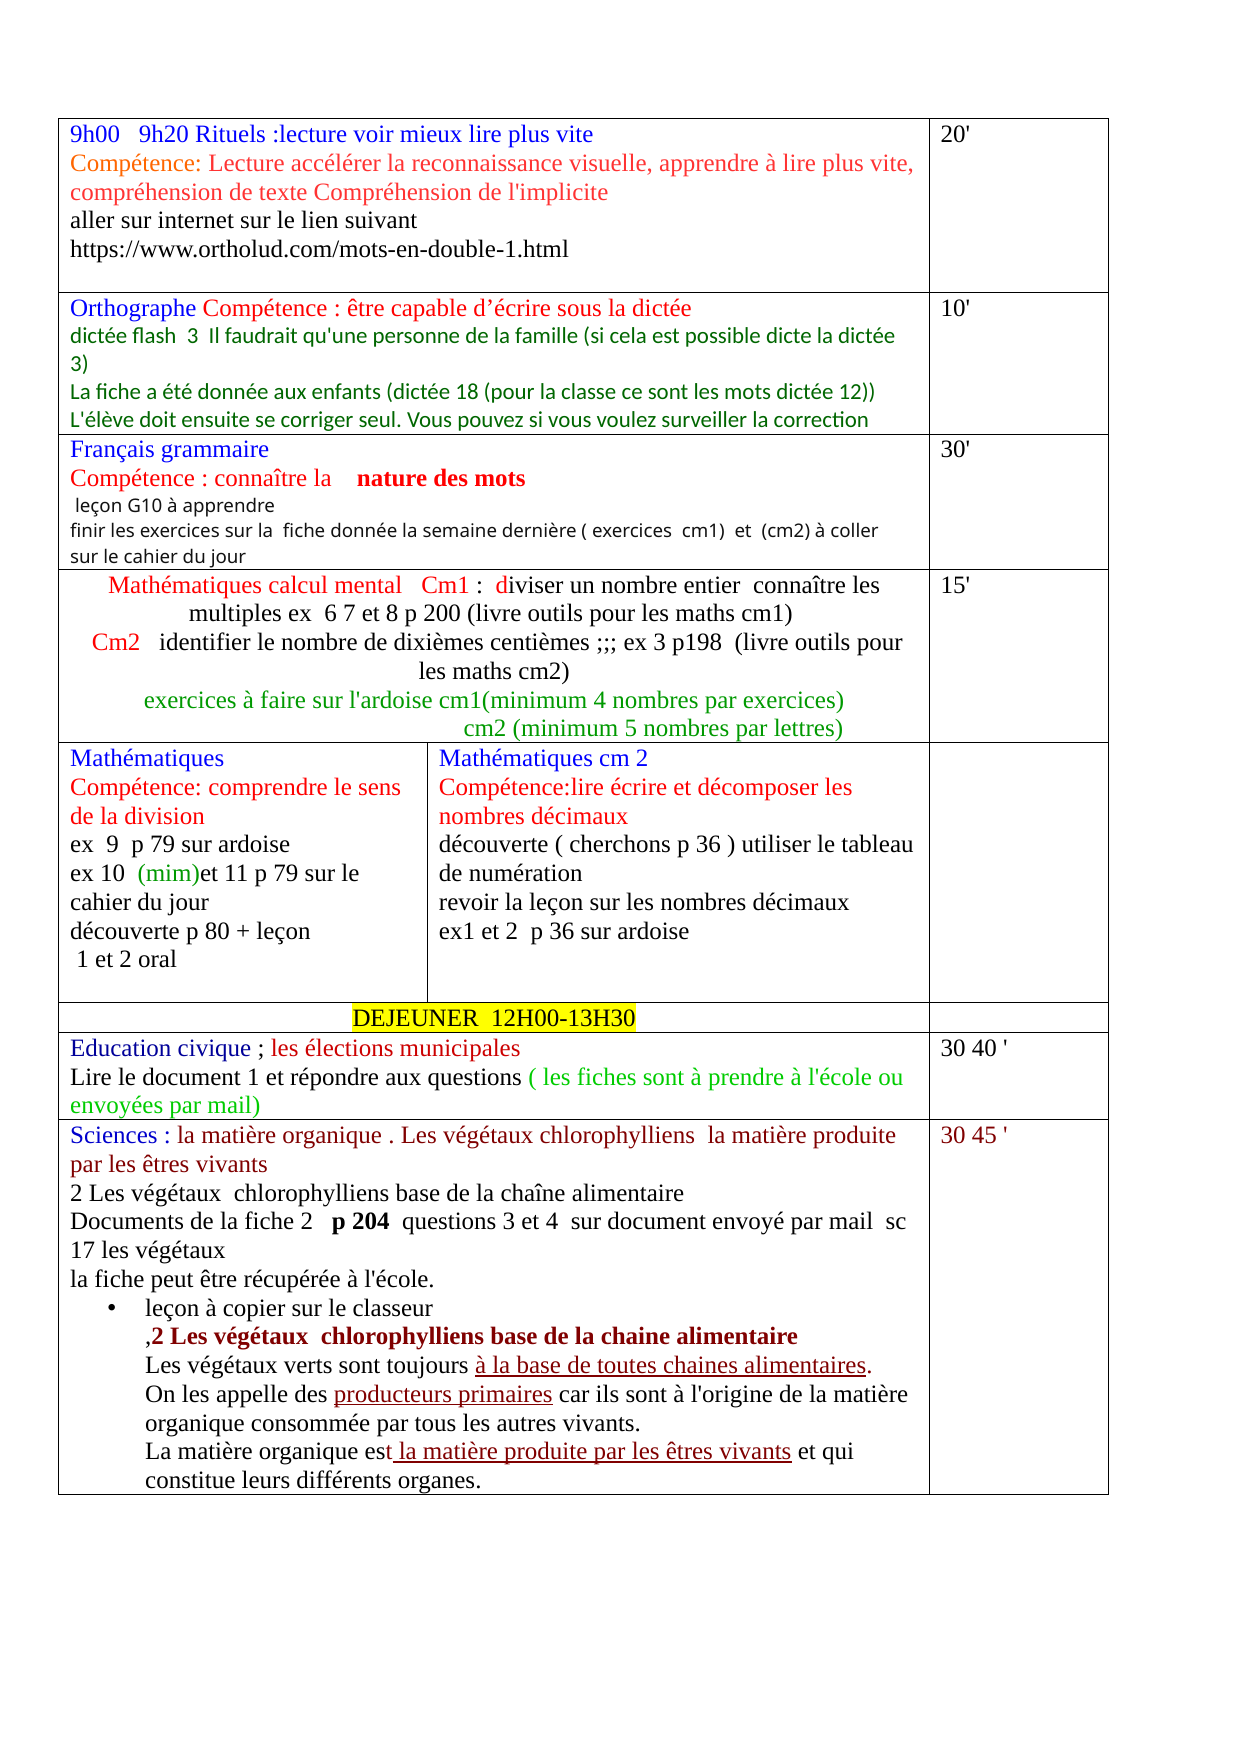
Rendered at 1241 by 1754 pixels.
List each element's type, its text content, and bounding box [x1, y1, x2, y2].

table_cell DEJEUNER 12H00-13H30 [59, 1003, 929, 1032]
table_cell Education civique ; les élections municipales Lire le document 1 et répondre aux questions ( les fiches sont à prendre à l'école ou envoyées par mail) [59, 1033, 929, 1119]
table_cell Orthographe Compétence : être capable d’écrire sous la dictée dictée flash 3 Il faudrait qu'une personne de la famille (si cela est possible dicte la dictée 3) La fiche a été donnée aux enfants (dictée 18 (pour la classe ce sont les mots dictée 12)) L'élève doit ensuite se corriger seul. Vous pouvez si vous voulez surveiller la correction [59, 293, 929, 433]
table_cell 15' [930, 570, 1108, 742]
table_cell Mathématiques cm 2 Compétence:lire écrire et décomposer les nombres décimaux découverte ( cherchons p 36 ) utiliser le tableau de numération revoir la leçon sur les nombres décimaux ex1 et 2 p 36 sur ardoise [428, 743, 929, 1002]
table_cell 30 40 ' [930, 1033, 1108, 1119]
table_cell [930, 1003, 1108, 1032]
table_cell Français grammaire Compétence : connaître la nature des mots leçon G10 à apprendre finir les exercices sur la fiche donnée la semaine dernière ( exercices cm1) et (cm2) à coller sur le cahier du jour [59, 435, 929, 569]
table_header 20' [930, 119, 1108, 292]
table_cell 10' [930, 293, 1108, 433]
table_cell Mathématiques Compétence: comprendre le sens de la division ex 9 p 79 sur ardoise ex 10 (mim)et 11 p 79 sur le cahier du jour découverte p 80 + leçon 1 et 2 oral [59, 743, 427, 1002]
table_cell [930, 743, 1108, 1002]
table_header 9h00 9h20 Rituels :lecture voir mieux lire plus vite Compétence: Lecture accélérer la reconnaissance visuelle, apprendre à lire plus vite, compréhension de texte Compréhension de l'implicite aller sur internet sur le lien suivant https://www.ortholud.com/mots-en-double-1.html [59, 119, 929, 292]
table_cell 30' [930, 435, 1108, 569]
table_cell Sciences : la matière organique . Les végétaux chlorophylliens la matière produite par les êtres vivants 2 Les végétaux chlorophylliens base de la chaîne alimentaire Documents de la fiche 2 p 204 questions 3 et 4 sur document envoyé par mail sc 17 les végétaux la fiche peut être récupérée à l'école. leçon à copier sur le classeur ,2 Les végétaux chlorophylliens base de la chaine alimentaire Les végétaux verts sont toujours à la base de toutes chaines alimentaires. On les appelle des producteurs primaires car ils sont à l'origine de la matière organique consommée par tous les autres vivants. La matière organique est la matière produite par les êtres vivants et qui constitue leurs différents organes. [59, 1120, 929, 1494]
table_cell Mathématiques calcul mental Cm1 : diviser un nombre entier connaître les multiples ex 6 7 et 8 p 200 (livre outils pour les maths cm1) Cm2 identifier le nombre de dixièmes centièmes ;;; ex 3 p198 (livre outils pour les maths cm2) exercices à faire sur l'ardoise cm1(minimum 4 nombres par exercices) cm2 (minimum 5 nombres par lettres) [59, 570, 929, 742]
table_cell 30 45 ' [930, 1120, 1108, 1494]
